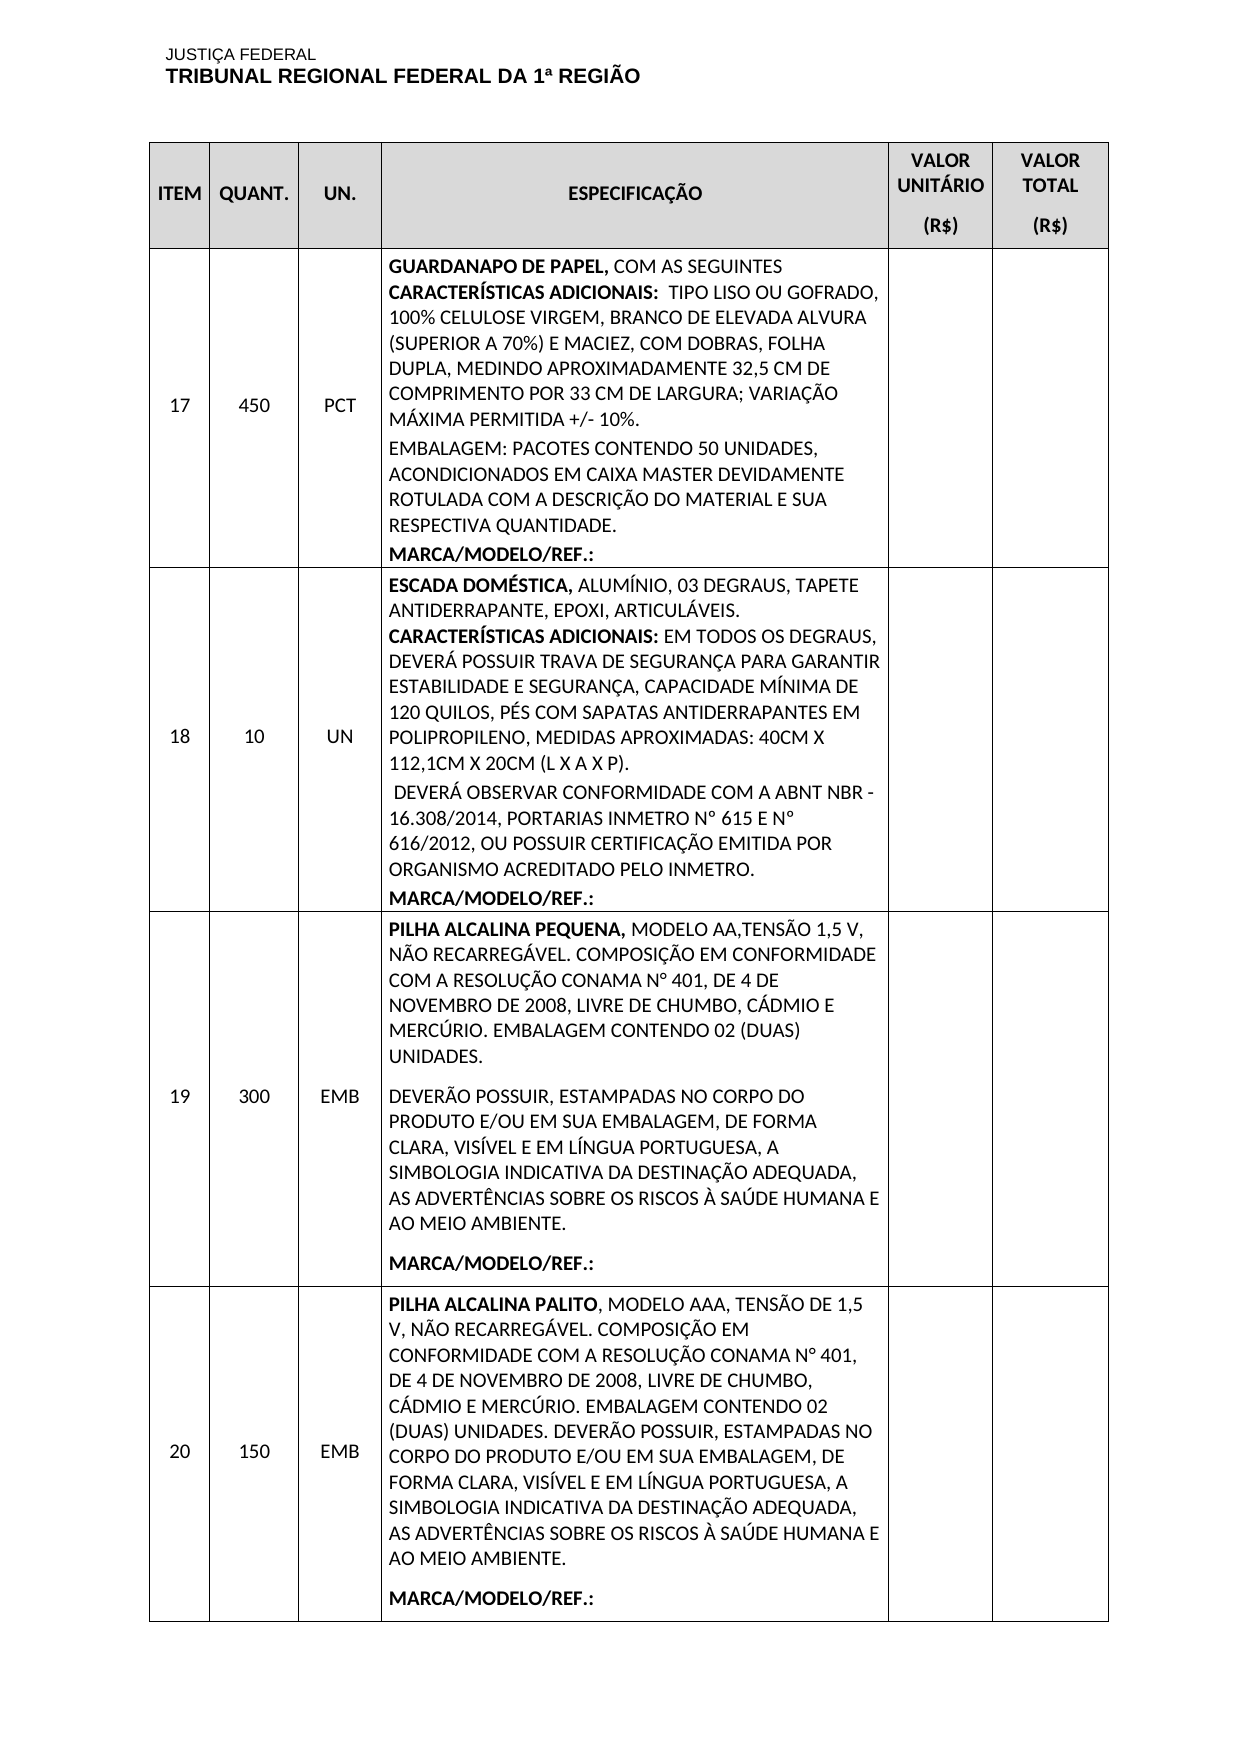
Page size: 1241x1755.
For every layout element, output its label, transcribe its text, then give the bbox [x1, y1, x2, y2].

table_cell GUARDANAPO DE PAPEL, COM AS SEGUINTES CARACTERÍSTICAS ADICIONAIS: TIPO LISO OU GOFRADO, 100% CELULOSE VIRGEM, BRANCO DE ELEVADA ALVURA (SUPERIOR A 70%) E MACIEZ, COM DOBRAS, FOLHA DUPLA, MEDINDO APROXIMADAMENTE 32,5 CM DE COMPRIMENTO POR 33 CM DE LARGURA; VARIAÇÃO MÁXIMA PERMITIDA +/- 10%. EMBALAGEM: PACOTES CONTENDO 50 UNIDADES, ACONDICIONADOS EM CAIXA MASTER DEVIDAMENTE ROTULADA COM A DESCRIÇÃO DO MATERIAL E SUA RESPECTIVA QUANTIDADE. MARCA/MODELO/REF.: [382, 249, 888, 567]
table_cell PCT [299, 249, 381, 567]
table_cell EMB [299, 1287, 381, 1621]
table_cell PILHA ALCALINA PEQUENA, MODELO AA,TENSÃO 1,5 V, NÃO RECARREGÁVEL. COMPOSIÇÃO EM CONFORMIDADE COM A RESOLUÇÃO CONAMA N° 401, DE 4 DE NOVEMBRO DE 2008, LIVRE DE CHUMBO, CÁDMIO E MERCÚRIO. EMBALAGEM CONTENDO 02 (DUAS) UNIDADES. DEVERÃO POSSUIR, ESTAMPADAS NO CORPO DO PRODUTO E/OU EM SUA EMBALAGEM, DE FORMA CLARA, VISÍVEL E EM LÍNGUA PORTUGUESA, A SIMBOLOGIA INDICATIVA DA DESTINAÇÃO ADEQUADA, AS ADVERTÊNCIAS SOBRE OS RISCOS À SAÚDE HUMANA E AO MEIO AMBIENTE. MARCA/MODELO/REF.: [382, 912, 888, 1286]
table_cell [889, 249, 992, 567]
table_cell 300 [210, 912, 298, 1286]
table_header ESPECIFICAÇÃO [382, 143, 888, 248]
table_cell [993, 568, 1108, 911]
table_header VALOR UNITÁRIO (R$) [889, 143, 992, 248]
table_cell 10 [210, 568, 298, 911]
table_cell 19 [150, 912, 209, 1286]
table_cell [993, 249, 1108, 567]
table_cell ESCADA DOMÉSTICA, ALUMÍNIO, 03 DEGRAUS, TAPETE ANTIDERRAPANTE, EPOXI, ARTICULÁVEIS. CARACTERÍSTICAS ADICIONAIS: EM TODOS OS DEGRAUS, DEVERÁ POSSUIR TRAVA DE SEGURANÇA PARA GARANTIR ESTABILIDADE E SEGURANÇA, CAPACIDADE MÍNIMA DE 120 QUILOS, PÉS COM SAPATAS ANTIDERRAPANTES EM POLIPROPILENO, MEDIDAS APROXIMADAS: 40CM X 112,1CM X 20CM (L X A X P). DEVERÁ OBSERVAR CONFORMIDADE COM A ABNT NBR - 16.308/2014, PORTARIAS INMETRO Nº 615 E Nº 616/2012, OU POSSUIR CERTIFICAÇÃO EMITIDA POR ORGANISMO ACREDITADO PELO INMETRO. MARCA/MODELO/REF.: [382, 568, 888, 911]
table_header VALOR TOTAL (R$) [993, 143, 1108, 248]
table_cell [993, 912, 1108, 1286]
table_header QUANT. [210, 143, 298, 248]
table_header ITEM [150, 143, 209, 248]
table_cell EMB [299, 912, 381, 1286]
table_cell 20 [150, 1287, 209, 1621]
table_cell 450 [210, 249, 298, 567]
table_cell [993, 1287, 1108, 1621]
table_cell 18 [150, 568, 209, 911]
table_cell UN [299, 568, 381, 911]
table_cell [889, 912, 992, 1286]
table_cell [889, 1287, 992, 1621]
table_cell 17 [150, 249, 209, 567]
table_header UN. [299, 143, 381, 248]
table_cell [889, 568, 992, 911]
table_cell PILHA ALCALINA PALITO, MODELO AAA, TENSÃO DE 1,5 V, NÃO RECARREGÁVEL. COMPOSIÇÃO EM CONFORMIDADE COM A RESOLUÇÃO CONAMA N° 401, DE 4 DE NOVEMBRO DE 2008, LIVRE DE CHUMBO, CÁDMIO E MERCÚRIO. EMBALAGEM CONTENDO 02 (DUAS) UNIDADES. DEVERÃO POSSUIR, ESTAMPADAS NO CORPO DO PRODUTO E/OU EM SUA EMBALAGEM, DE FORMA CLARA, VISÍVEL E EM LÍNGUA PORTUGUESA, A SIMBOLOGIA INDICATIVA DA DESTINAÇÃO ADEQUADA, AS ADVERTÊNCIAS SOBRE OS RISCOS À SAÚDE HUMANA E AO MEIO AMBIENTE. MARCA/MODELO/REF.: [382, 1287, 888, 1621]
table_cell 150 [210, 1287, 298, 1621]
